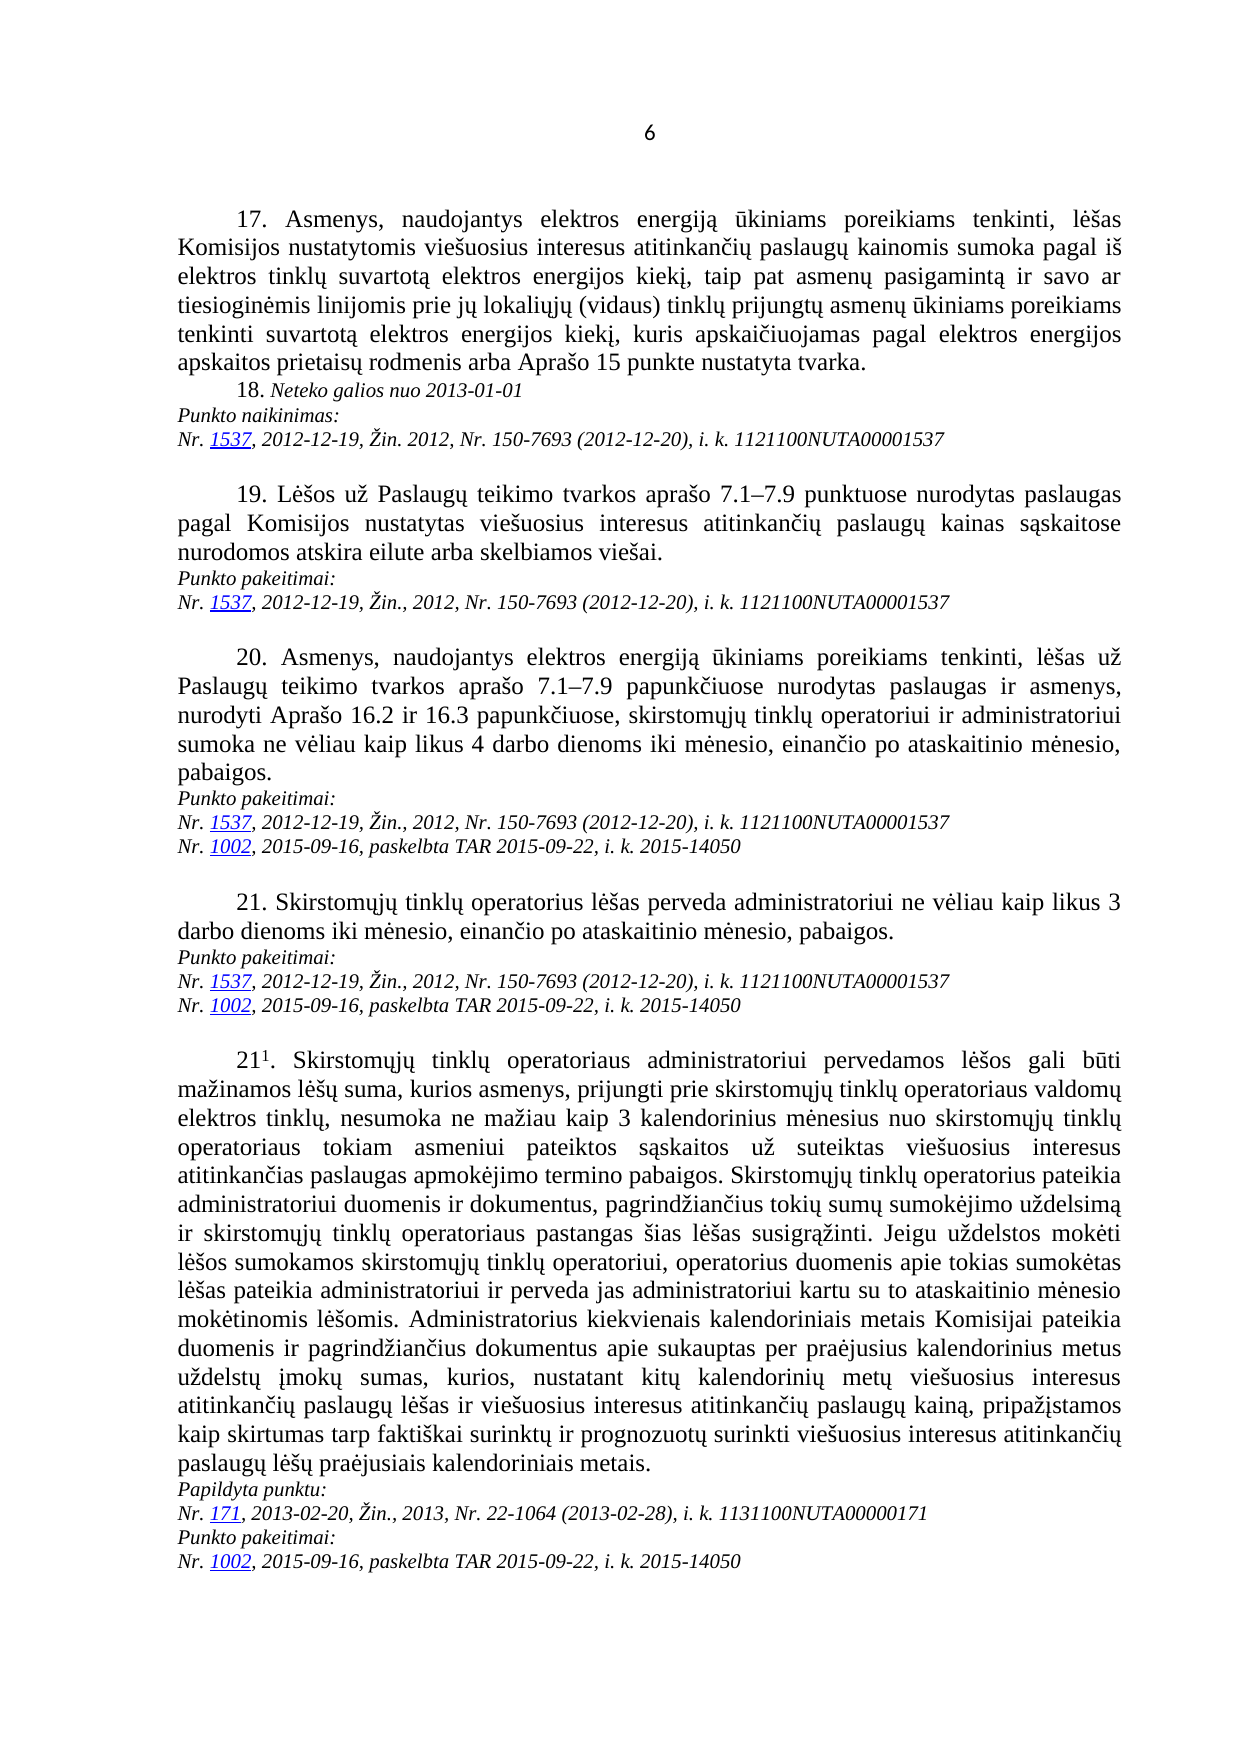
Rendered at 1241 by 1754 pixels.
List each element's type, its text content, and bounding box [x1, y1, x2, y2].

text Punkto pakeitimai: [177, 786, 1122, 810]
text Nr. 1002, 2015-09-16, paskelbta TAR 2015-09-22, i. k. 2015-14050 [177, 1549, 1122, 1573]
text Punkto pakeitimai: [177, 945, 1122, 969]
text Nr. 1002, 2015-09-16, paskelbta TAR 2015-09-22, i. k. 2015-14050 [177, 834, 1122, 858]
text Nr. 1537, 2012-12-19, Žin., 2012, Nr. 150-7693 (2012-12-20), i. k. 1121100NUTA00001537 [177, 590, 1122, 614]
text Punkto naikinimas: [177, 402, 1122, 427]
text 21. Skirstomųjų tinklų operatorius lėšas perveda administratoriui ne vėliau kaip likus 3 darbo dienoms iki mėnesio, einančio po ataskaitinio mėnesio, pabaigos. [177, 887, 1122, 945]
text 17. Asmenys, naudojantys elektros energiją ūkiniams poreikiams tenkinti, lėšas Komisijos nustatytomis viešuosius interesus atitinkančių paslaugų kainomis sumoka pagal iš elektros tinklų suvartotą elektros energijos kiekį, taip pat asmenų pasigamintą ir savo ar tiesioginėmis linijomis prie jų lokaliųjų (vidaus) tinklų prijungtų asmenų ūkiniams poreikiams tenkinti suvartotą elektros energijos kiekį, kuris apskaičiuojamas pagal elektros energijos apskaitos prietaisų rodmenis arba Aprašo 15 punkte nustatyta tvarka. [177, 204, 1122, 376]
text Punkto pakeitimai: [177, 566, 1122, 590]
text Papildyta punktu: [177, 1477, 1122, 1501]
text Nr. 1537, 2012-12-19, Žin., 2012, Nr. 150-7693 (2012-12-20), i. k. 1121100NUTA00001537 [177, 969, 1122, 993]
text 19. Lėšos už Paslaugų teikimo tvarkos aprašo 7.1–7.9 punktuose nurodytas paslaugas pagal Komisijos nustatytas viešuosius interesus atitinkančių paslaugų kainas sąskaitose nurodomos atskira eilute arba skelbiamos viešai. [177, 479, 1122, 566]
text Nr. 171, 2013-02-20, Žin., 2013, Nr. 22-1064 (2013-02-28), i. k. 1131100NUTA00000171 [177, 1501, 1122, 1525]
text 211. Skirstomųjų tinklų operatoriaus administratoriui pervedamos lėšos gali būti mažinamos lėšų suma, kurios asmenys, prijungti prie skirstomųjų tinklų operatoriaus valdomų elektros tinklų, nesumoka ne mažiau kaip 3 kalendorinius mėnesius nuo skirstomųjų tinklų operatoriaus tokiam asmeniui pateiktos sąskaitos už suteiktas viešuosius interesus atitinkančias paslaugas apmokėjimo termino pabaigos. Skirstomųjų tinklų operatorius pateikia administratoriui duomenis ir dokumentus, pagrindžiančius tokių sumų sumokėjimo uždelsimą ir skirstomųjų tinklų operatoriaus pastangas šias lėšas susigrąžinti. Jeigu uždelstos mokėti lėšos sumokamos skirstomųjų tinklų operatoriui, operatorius duomenis apie tokias sumokėtas lėšas pateikia administratoriui ir perveda jas administratoriui kartu su to ataskaitinio mėnesio mokėtinomis lėšomis. Administratorius kiekvienais kalendoriniais metais Komisijai pateikia duomenis ir pagrindžiančius dokumentus apie sukauptas per praėjusius kalendorinius metus uždelstų įmokų sumas, kurios, nustatant kitų kalendorinių metų viešuosius interesus atitinkančių paslaugų lėšas ir viešuosius interesus atitinkančių paslaugų kainą, pripažįstamos kaip skirtumas tarp faktiškai surinktų ir prognozuotų surinkti viešuosius interesus atitinkančių paslaugų lėšų praėjusiais kalendoriniais metais. [177, 1046, 1122, 1477]
text Nr. 1002, 2015-09-16, paskelbta TAR 2015-09-22, i. k. 2015-14050 [177, 993, 1122, 1017]
text 18. Neteko galios nuo 2013-01-01 [177, 376, 1122, 402]
text Nr. 1537, 2012-12-19, Žin. 2012, Nr. 150-7693 (2012-12-20), i. k. 1121100NUTA00001537 [177, 427, 1122, 451]
text Nr. 1537, 2012-12-19, Žin., 2012, Nr. 150-7693 (2012-12-20), i. k. 1121100NUTA00001537 [177, 810, 1122, 834]
text 20. Asmenys, naudojantys elektros energiją ūkiniams poreikiams tenkinti, lėšas už Paslaugų teikimo tvarkos aprašo 7.1–7.9 papunkčiuose nurodytas paslaugas ir asmenys, nurodyti Aprašo 16.2 ir 16.3 papunkčiuose, skirstomųjų tinklų operatoriui ir administratoriui sumoka ne vėliau kaip likus 4 darbo dienoms iki mėnesio, einančio po ataskaitinio mėnesio, pabaigos. [177, 642, 1122, 786]
text Punkto pakeitimai: [177, 1525, 1122, 1549]
